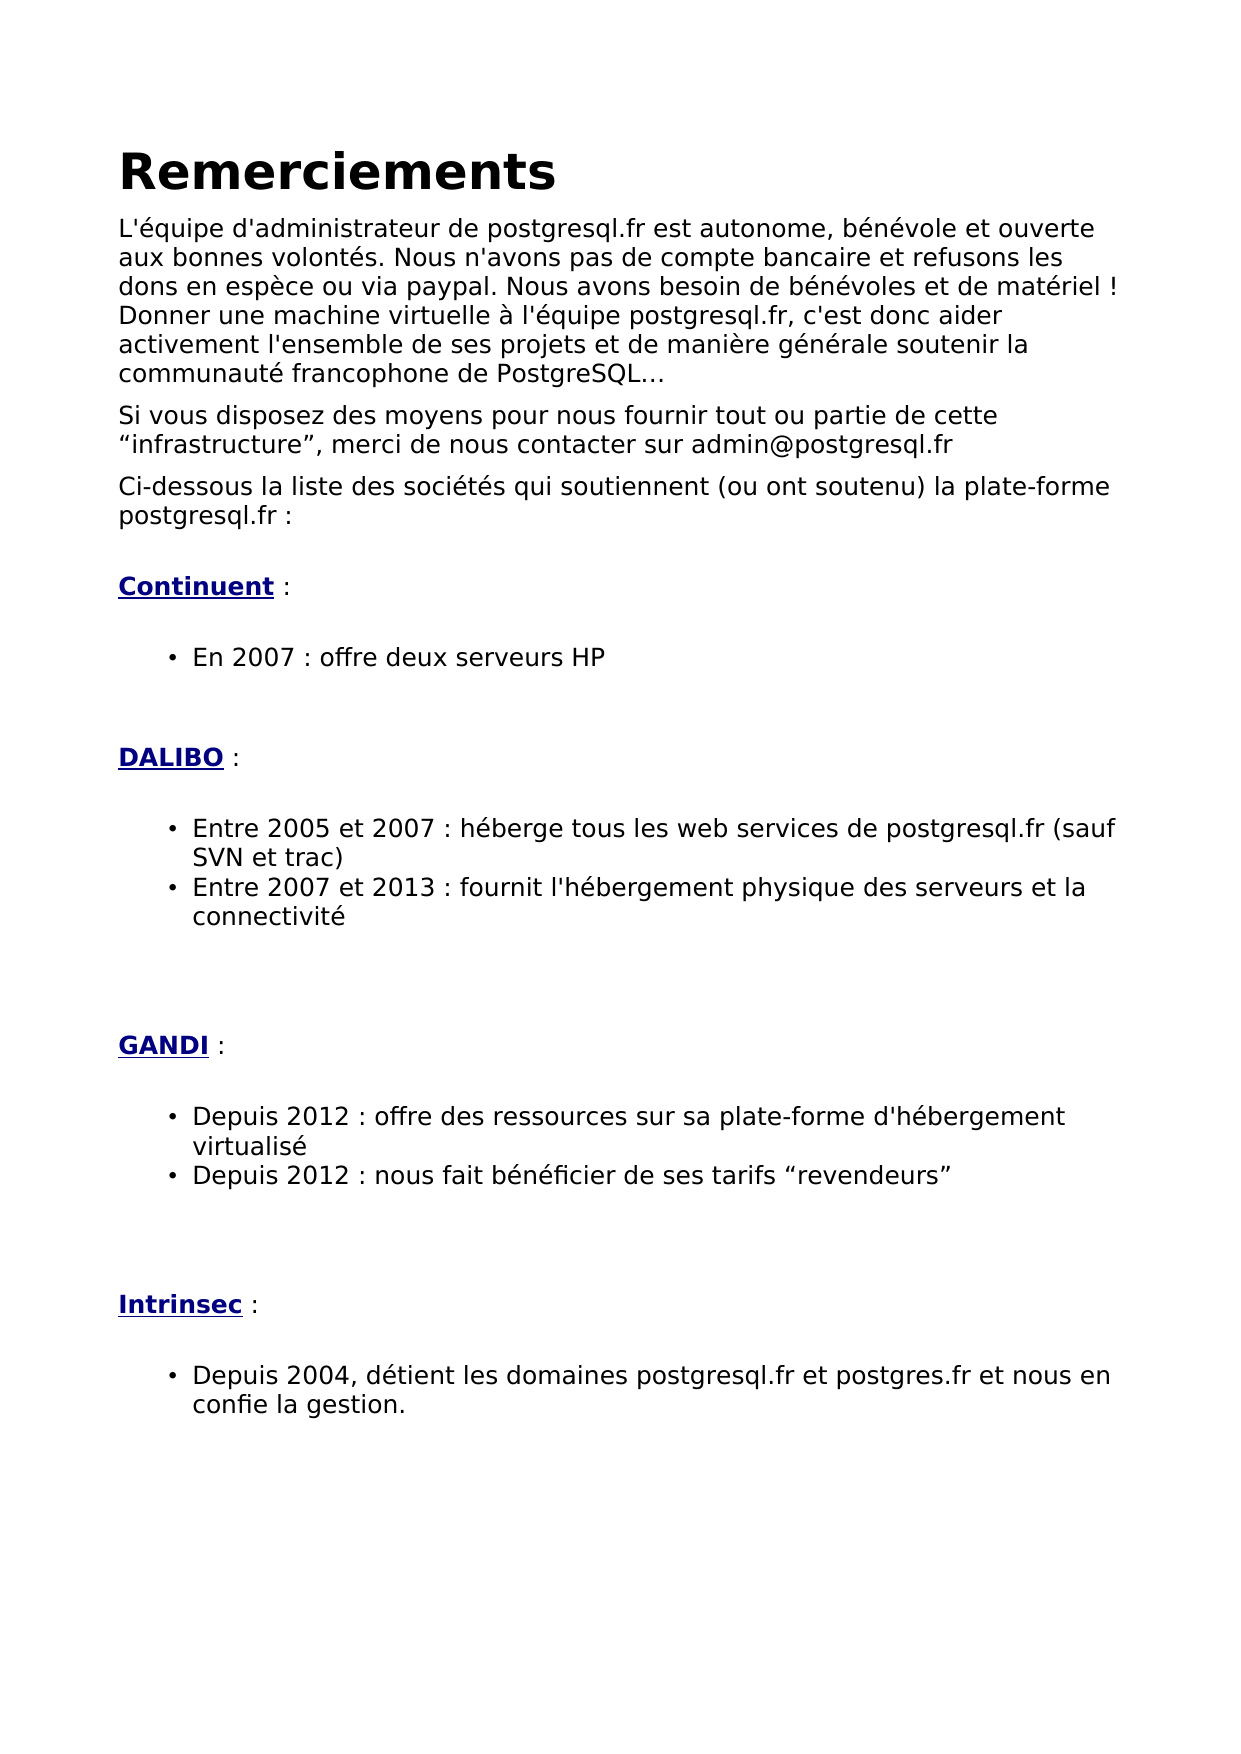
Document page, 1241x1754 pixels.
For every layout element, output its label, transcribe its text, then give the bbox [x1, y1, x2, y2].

list Depuis 2012 : nous fait bénéficier de ses tarifs “revendeurs” [177, 1161, 1122, 1190]
list Depuis 2012 : offre des ressources sur sa plate-forme d'hébergement virtualisé [177, 1103, 1122, 1161]
text Intrinsec : [118, 1290, 1122, 1319]
text Si vous disposez des moyens pour nous fournir tout ou partie de cette “infrastructure”, merci de nous contacter sur admin@postgresql.fr [118, 401, 1122, 460]
list Entre 2007 et 2013 : fournit l'hébergement physique des serveurs et la connectivité [177, 873, 1122, 931]
text L'équipe d'administrateur de postgresql.fr est autonome, bénévole et ouverte aux bonnes volontés. Nous n'avons pas de compte bancaire et refusons les dons en espèce ou via paypal. Nous avons besoin de bénévoles et de matériel ! Donner une machine virtuelle à l'équipe postgresql.fr, c'est donc aider activement l'ensemble de ses projets et de manière générale soutenir la communauté francophone de PostgreSQL… [118, 214, 1122, 389]
list Depuis 2004, détient les domaines postgresql.fr et postgres.fr et nous en confie la gestion. [177, 1362, 1122, 1420]
list En 2007 : offre deux serveurs HP [177, 643, 1122, 672]
text DALIBO : [118, 743, 1122, 772]
subtitle Remerciements [118, 143, 1122, 201]
text Ci-dessous la liste des sociétés qui soutiennent (ou ont soutenu) la plate-forme postgresql.fr : [118, 472, 1122, 560]
list Entre 2005 et 2007 : héberge tous les web services de postgresql.fr (sauf SVN et trac) [177, 814, 1122, 873]
text GANDI : [118, 1031, 1122, 1061]
text Continuent : [118, 572, 1122, 601]
